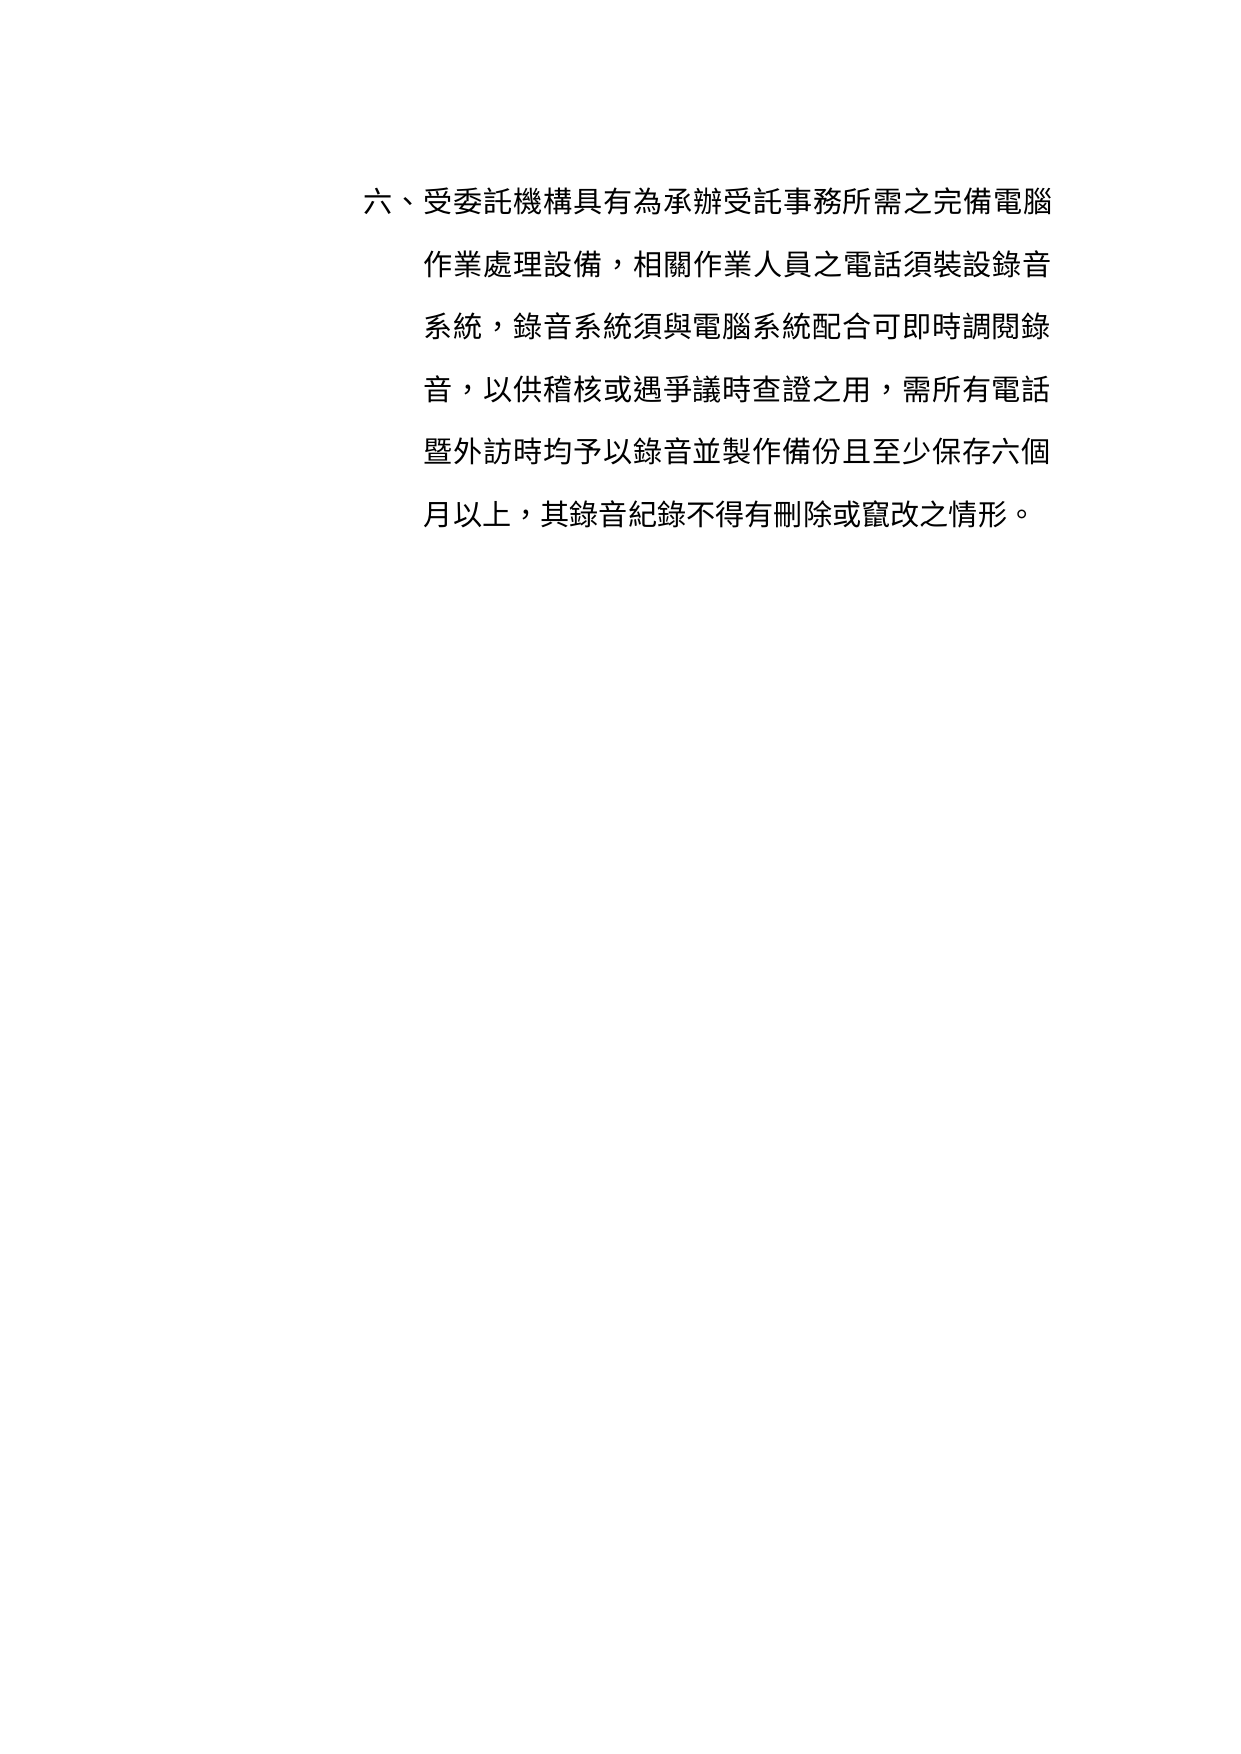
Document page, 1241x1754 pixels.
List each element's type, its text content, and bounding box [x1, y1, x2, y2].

text 六、受委託機構具有為承辦受託事務所需之完備電腦作業處理設備，相關作業人員之電話須裝設錄音系統，錄音系統須與電腦系統配合可即時調閱錄音，以供稽核或遇爭議時查證之用，需所有電話暨外訪時均予以錄音並製作備份且至少保存六個月以上，其錄音紀錄不得有刪除或竄改之情形。 [363, 158, 1053, 533]
